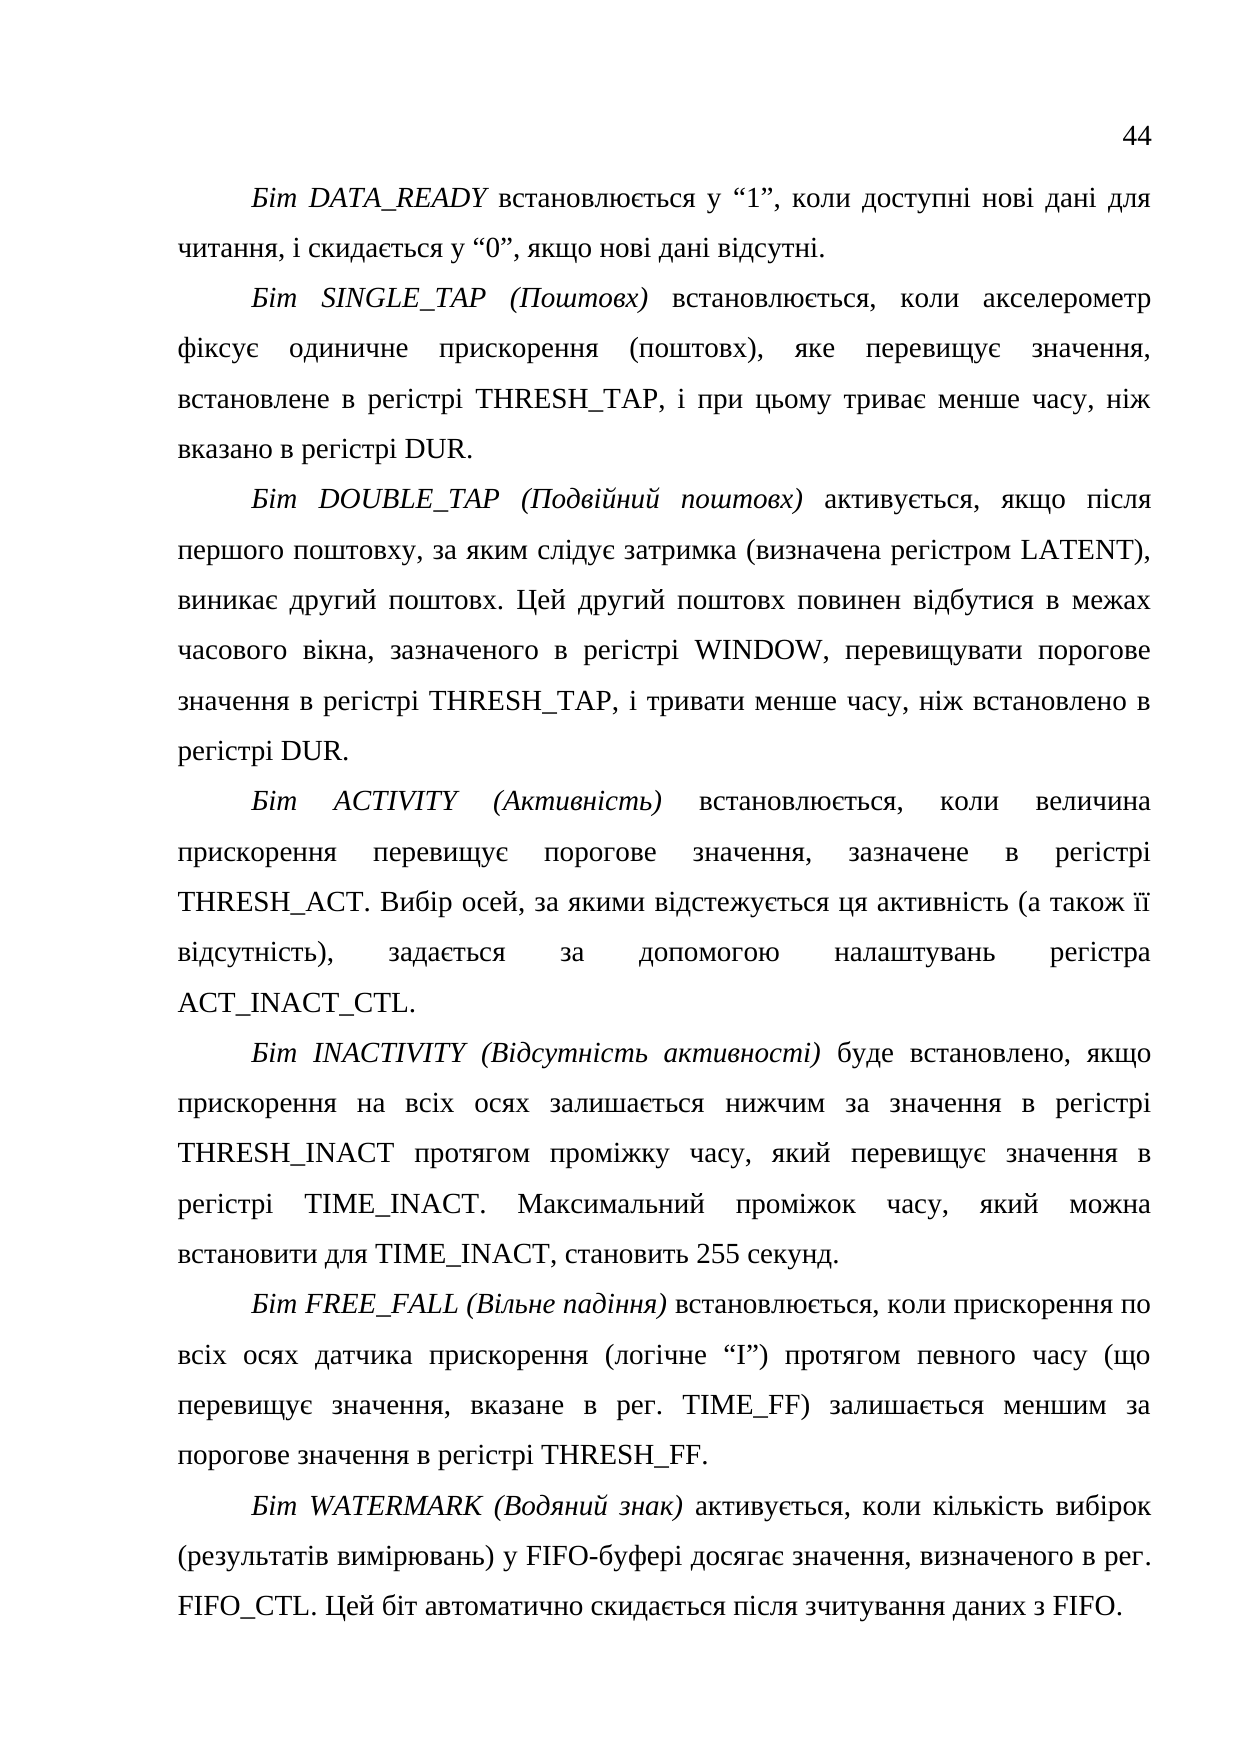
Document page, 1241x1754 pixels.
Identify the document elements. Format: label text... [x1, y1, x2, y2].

text Біт DATA_READY встановлюється у “1”, коли доступні нові дані для читання, і скидається у “0”, якщо нові дані відсутні. [177, 180, 1152, 263]
text Біт ACTIVITY (Активність) встановлюється, коли величина прискорення перевищує порогове значення, зазначене в регістрі THRESH_ACT. Вибір осей, за якими відстежується ця активність (а також її відсутність), задається за допомогою налаштувань регістра ACT_INACT_CTL. [177, 783, 1152, 1018]
text Біт DOUBLE_TAP (Подвійний поштовх) активується, якщо після першого поштовху, за яким слідує затримка (визначена регістром LATENT), виникає другий поштовх. Цей другий поштовх повинен відбутися в межах часового вікна, зазначеного в регістрі WINDOW, перевищувати порогове значення в регістрі THRESH_TAP, і тривати менше часу, ніж встановлено в регістрі DUR. [177, 482, 1152, 767]
text Біт SINGLE_TAP (Поштовх) встановлюється, коли акселерометр фіксує одиничне прискорення (поштовх), яке перевищує значення, встановлене в регістрі THRESH_TAP, і при цьому триває менше часу, ніж вказано в регістрі DUR. [177, 280, 1152, 465]
text Біт FREE_FALL (Вільне падіння) встановлюється, коли прискорення по всіх осях датчика прискорення (логічне “І”) протягом певного часу (що перевищує значення, вказане в рег. TIME_FF) залишається меншим за порогове значення в регістрі THRESH_FF. [177, 1287, 1152, 1471]
text Біт INACTIVITY (Відсутність активності) буде встановлено, якщо прискорення на всіх осях залишається нижчим за значення в регістрі THRESH_INACT протягом проміжку часу, який перевищує значення в регістрі TIME_INACT. Максимальний проміжок часу, який можна встановити для TIME_INACT, становить 255 секунд. [177, 1035, 1152, 1270]
text Біт WATERMARK (Водяний знак) активується, коли кількість вибірок (результатів вимірювань) у FIFO-буфері досягає значення, визначеного в рег. FIFO_CTL. Цей біт автоматично скидається після зчитування даних з FIFO. [177, 1488, 1152, 1622]
